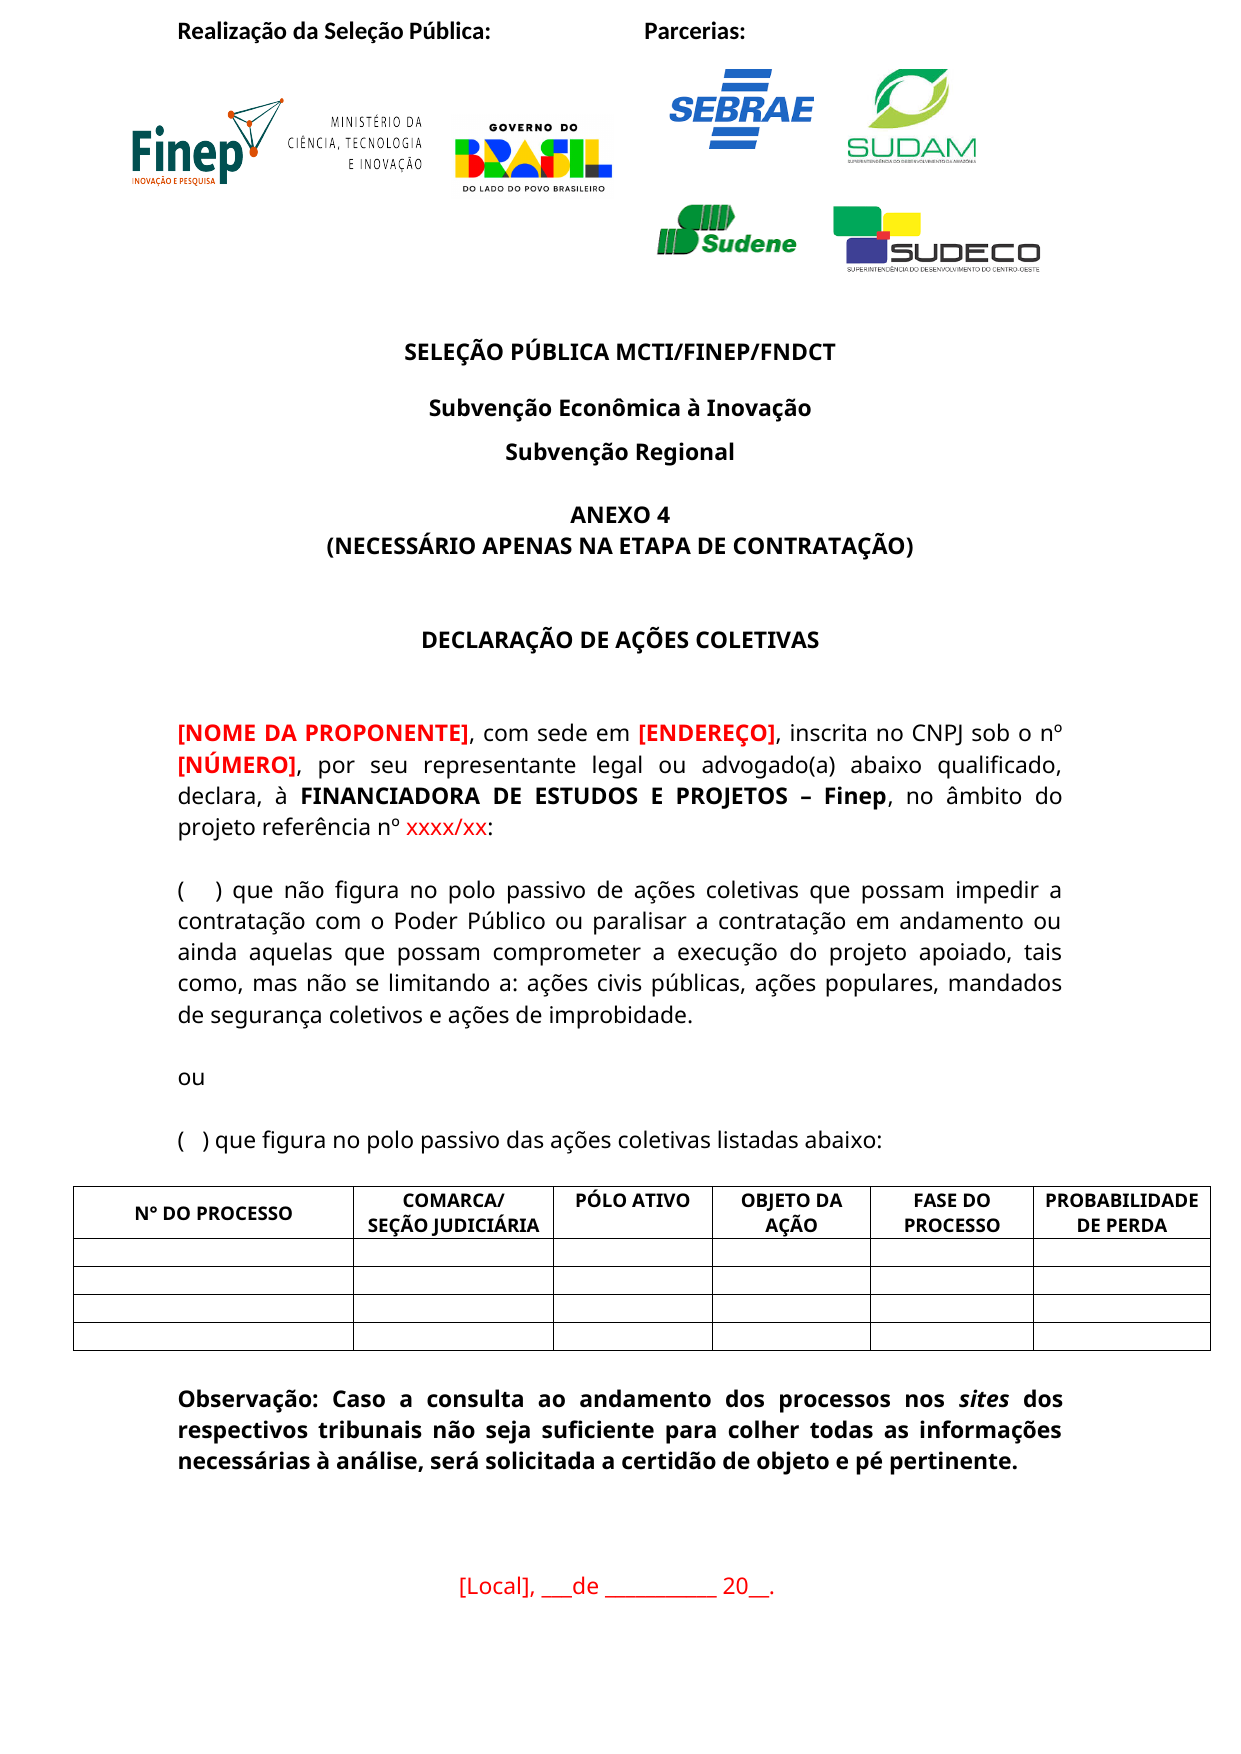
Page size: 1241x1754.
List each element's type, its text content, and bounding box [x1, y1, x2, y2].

table_cell [1034, 1295, 1210, 1322]
text [NOME DA PROPONENTE], com sede em [ENDEREÇO], inscrita no CNPJ sob o nº [NÚMERO], por seu representante legal ou advogado(a) abaixo qualificado, declara, à FINANCIADORA DE ESTUDOS E PROJETOS – Finep, no âmbito do projeto referência nº xxxx/xx: [177, 717, 1063, 842]
table_cell [354, 1295, 553, 1322]
table_cell [871, 1295, 1033, 1322]
text [Local], ___de ___________ 20__. [177, 1570, 1063, 1601]
table_cell [1034, 1267, 1210, 1294]
table_cell [871, 1267, 1033, 1294]
table_header FASE DO PROCESSO [871, 1187, 1033, 1238]
table_cell [74, 1267, 353, 1294]
text Observação: Caso a consulta ao andamento dos processos nos sites dos respectivos tribunais não seja suficiente para colher todas as informações necessárias à análise, será solicitada a certidão de objeto e pé pertinente. [177, 1382, 1063, 1476]
table_cell [354, 1267, 553, 1294]
table_cell [713, 1239, 870, 1266]
table_cell [74, 1323, 353, 1350]
table_cell [1034, 1323, 1210, 1350]
text Subvenção Regional [177, 436, 1063, 467]
text ( ) que não figura no polo passivo de ações coletivas que possam impedir a contratação com o Poder Público ou paralisar a contratação em andamento ou ainda aquelas que possam comprometer a execução do projeto apoiado, tais como, mas não se limitando a: ações civis públicas, ações populares, mandados de segurança coletivos e ações de improbidade. [177, 873, 1063, 1030]
table_cell [713, 1267, 870, 1294]
table_cell [74, 1295, 353, 1322]
table_cell [554, 1239, 712, 1266]
table_header PROBABILIDADE DE PERDA [1034, 1187, 1210, 1238]
table_cell [871, 1323, 1033, 1350]
table_header N° DO PROCESSO [74, 1187, 353, 1238]
text (NECESSÁRIO APENAS NA ETAPA DE CONTRATAÇÃO) [177, 530, 1063, 561]
table_cell [1034, 1239, 1210, 1266]
table_cell [554, 1323, 712, 1350]
table_cell [354, 1239, 553, 1266]
text ou [177, 1061, 1063, 1092]
table_header PÓLO ATIVO [554, 1187, 712, 1238]
text SELEÇÃO PÚBLICA MCTI/FINEP/FNDCT [177, 336, 1063, 367]
table_cell [713, 1295, 870, 1322]
text DECLARAÇÃO DE AÇÕES COLETIVAS [177, 623, 1063, 655]
table_cell [554, 1295, 712, 1322]
table_cell [74, 1239, 353, 1266]
table_cell [871, 1239, 1033, 1266]
table_header COMARCA/ SEÇÃO JUDICIÁRIA [354, 1187, 553, 1238]
table_cell [354, 1323, 553, 1350]
table_cell [713, 1323, 870, 1350]
table_cell [554, 1267, 712, 1294]
table_header OBJETO DA AÇÃO [713, 1187, 870, 1238]
text ANEXO 4 [177, 498, 1063, 530]
text Subvenção Econômica à Inovação [177, 392, 1063, 423]
text ( ) que figura no polo passivo das ações coletivas listadas abaixo: [177, 1123, 1063, 1155]
